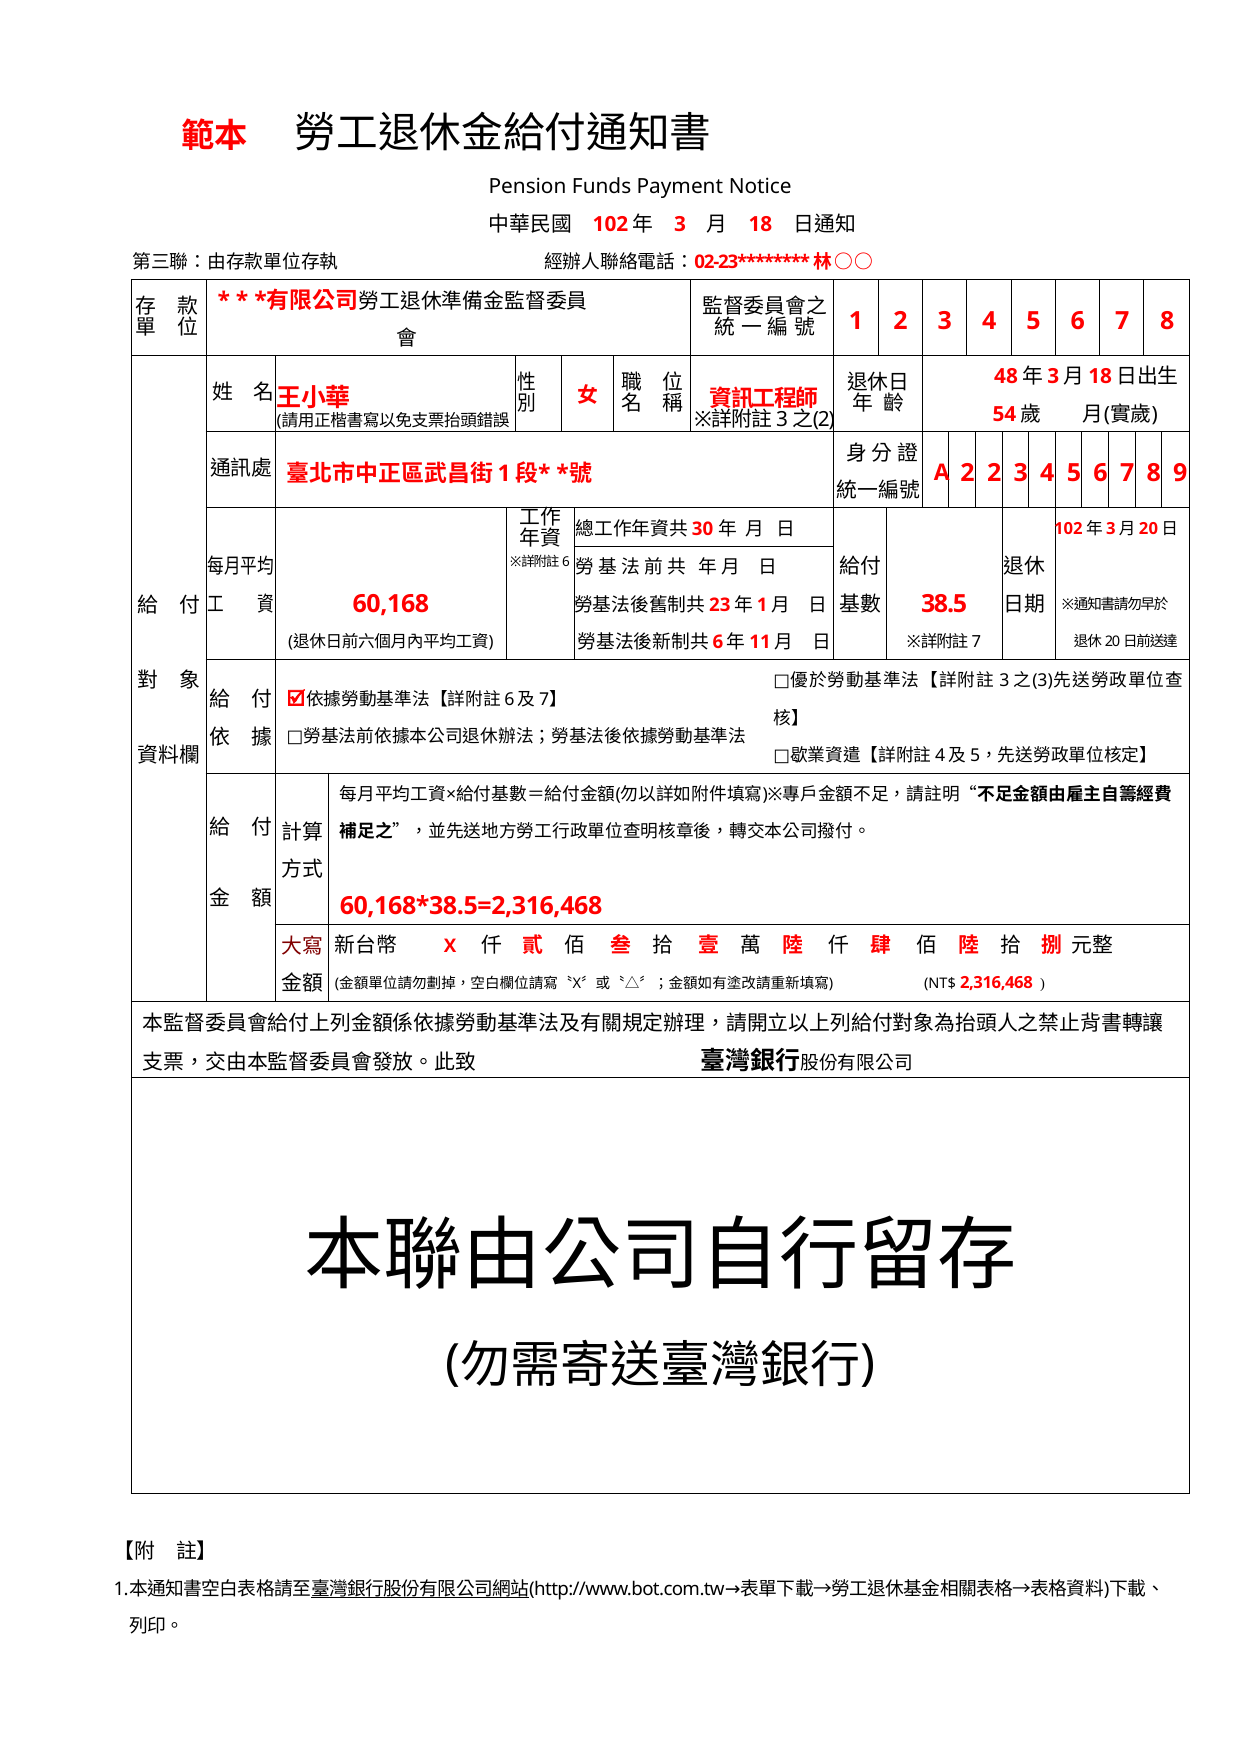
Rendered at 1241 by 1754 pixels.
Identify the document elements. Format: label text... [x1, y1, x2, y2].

table_cell 2 [976, 432, 1002, 507]
table_header 3 [923, 280, 966, 355]
text 【附 註】 [113, 1531, 1152, 1568]
table_cell 本監督委員會給付上列金額係依據勞動基準法及有關規定辦理，請開立以上列給付對象為抬頭人之禁止背書轉讓支票，交由本監督委員會發放。此致 臺灣銀行股份有限公司 [132, 1002, 1189, 1077]
table_cell 資訊工程師 ※詳附註3之(2) [691, 356, 833, 431]
text 範本 勞工退休金給付通知書 [94, 91, 1152, 166]
table_cell 8 [1136, 432, 1161, 507]
table_cell 給 付 依 據 [207, 660, 275, 773]
table_cell 依據勞動基準法【詳附註6及7】 □勞基法前依據本公司退休辦法；勞基法後依據勞動基準法 [276, 660, 767, 773]
table_cell 38.5 ※詳附註7 [887, 508, 1002, 659]
table_header 存 款 單 位 [132, 280, 206, 355]
table_cell 本聯由公司自行留存 (勿需寄送臺灣銀行) [132, 1078, 1189, 1492]
table_cell 給 付 對 象 資料欄 [132, 356, 206, 1001]
table_cell 王小華 (請用正楷書寫以免支票抬頭錯誤 [276, 356, 515, 431]
table_cell 職 位 名 稱 [614, 356, 690, 431]
table_cell 102年3月20日 [1056, 508, 1189, 546]
table_cell 計算 方式 [276, 774, 328, 924]
table_cell 7 [1109, 432, 1135, 507]
text 1. 本通知書空白表格請至臺灣銀行股份有限公司網站(http://www.bot.com.tw→表單下載→勞工退休基金相關表格→表格資料)下載、列印。 [113, 1568, 1152, 1643]
table_cell 工作 年資 ※詳附註6 [507, 508, 574, 659]
table_header 8 [1144, 280, 1189, 355]
table_cell 3 [1003, 432, 1028, 507]
table_cell 給付 基數 [834, 508, 886, 659]
table_cell 大寫 金額 [276, 925, 328, 1001]
subtitle Pension Funds Payment Notice [94, 166, 1152, 204]
table_header * * *有限公司勞工退休準備金監督委員 會 [207, 280, 690, 355]
table_cell 姓 名 [207, 356, 275, 431]
table_header 7 [1100, 280, 1143, 355]
table_header 1 [834, 280, 878, 355]
table_cell □優於勞動基準法【詳附註3之(3)先送勞政單位查核】 □歇業資遣【詳附註4及5，先送勞政單位核定】 [767, 660, 1189, 773]
table_cell 通訊處 [207, 432, 275, 507]
table_cell 4 [1029, 432, 1055, 507]
text 第三聯：由存款單位存執 經辦人聯絡電話：02-23******** 林 ○ ○ [94, 241, 1187, 279]
table_cell 總工作年資共30 年 月 日 [575, 508, 833, 546]
table_cell 臺北市中正區武昌街1段* *號 [276, 432, 833, 507]
table_cell 每月平均 工 資 [207, 508, 275, 659]
table_cell 60,168 (退休日前六個月內平均工資) [276, 508, 506, 659]
table_cell 給 付 金 額 [207, 774, 275, 1001]
table_header 監督委員會之 統 一 編 號 [691, 280, 833, 355]
table_header 5 [1012, 280, 1055, 355]
table_cell 每月平均工資×給付基數＝給付金額(勿以詳如附件填寫)※專戶金額不足，請註明“不足金額由雇主自籌經費補足之”，並先送地方勞工行政單位查明核章後，轉交本公司撥付。 60,168*38.5=2,316,468 [329, 774, 1189, 924]
table_header 4 [967, 280, 1011, 355]
table_cell 身分證 統一編號 [834, 432, 922, 507]
table_cell 性 別 [516, 356, 561, 431]
table_cell A [923, 432, 948, 507]
table_cell 5 [1056, 432, 1081, 507]
table_cell 退休 日期 [1003, 508, 1055, 659]
table_cell 48年3月18日出生 54歲 月(實歲) [923, 356, 1189, 431]
table_cell (金額單位請勿劃掉，空白欄位請寫〝X〞或〝△〞；金額如有塗改請重新填寫) (NT$ 2,316,468 ) [329, 962, 1189, 1001]
table_cell 女 [562, 356, 613, 431]
table_cell 6 [1082, 432, 1108, 507]
table_cell 退休日 年 齡 [834, 356, 922, 431]
text 中華民國 102年 3 月 18 日通知 [344, 204, 1152, 241]
table_header 6 [1056, 280, 1099, 355]
table_cell 9 [1162, 432, 1189, 507]
table_cell ※通知書請勿早於 退休20日前送達 [1056, 546, 1189, 659]
table_cell 新台幣 X 仟 貳 佰 叁 拾 壹 萬 陸 仟 肆 佰 陸 拾 捌 元整 [329, 925, 1189, 962]
table_cell 勞 基 法 前 共 年 月 日 勞基法後舊制共23年1月 日 勞基法後新制共6年11月 日 [575, 547, 833, 659]
table_header 2 [879, 280, 922, 355]
table_cell 2 [949, 432, 975, 507]
